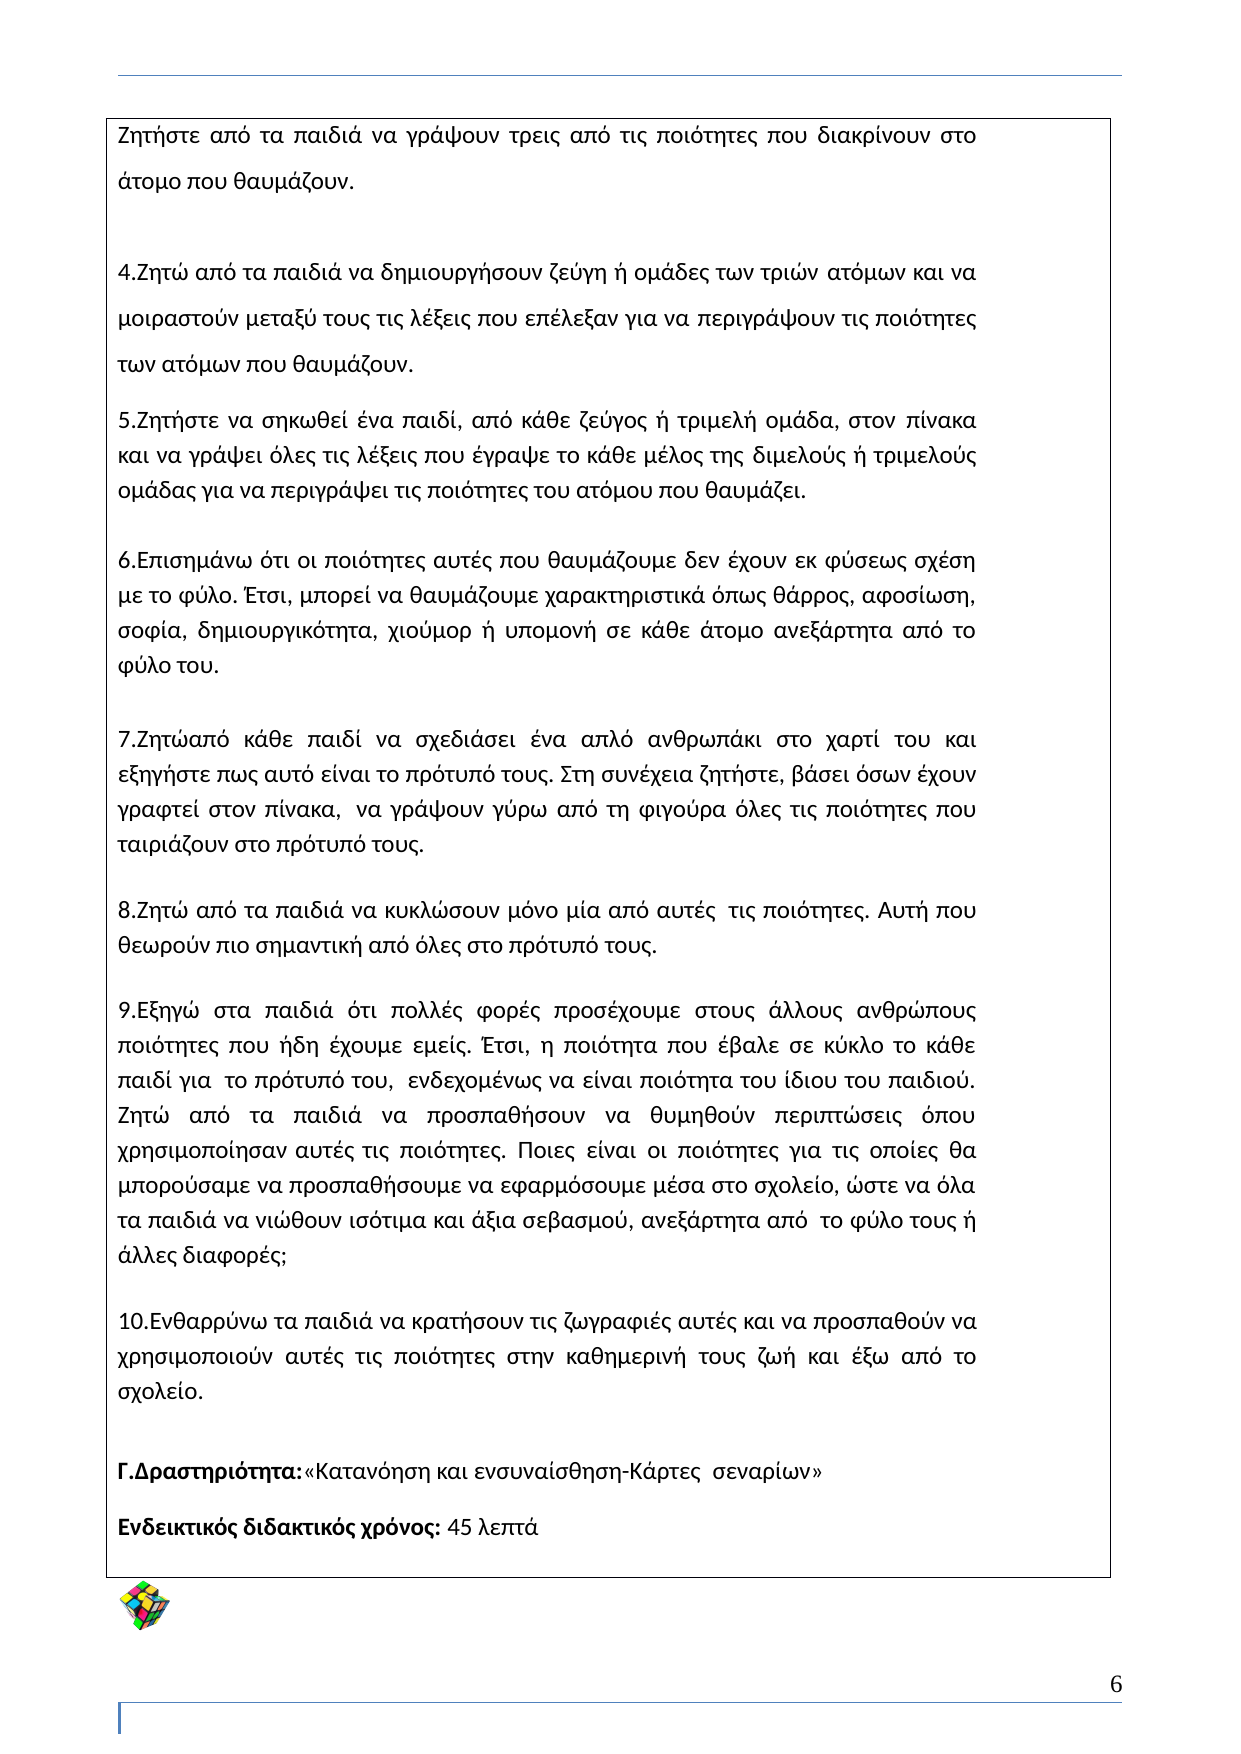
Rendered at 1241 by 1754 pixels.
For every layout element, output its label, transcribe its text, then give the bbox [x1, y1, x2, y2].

table_cell Ζητήστε από τα παιδιά να γράψουν τρεις από τις ποιότητες που διακρίνουν στο άτομο που θαυμάζουν. 4.Ζητώ από τα παιδιά να δημιουργήσουν ζεύγη ή ομάδες των τριών ατόμων και να μοιραστούν μεταξύ τους τις λέξεις που επέλεξαν για να περιγράψουν τις ποιότητες των ατόμων που θαυμάζουν. 5.Ζητήστε να σηκωθεί ένα παιδί, από κάθε ζεύγος ή τριμελή ομάδα, στον πίνακα και να γράψει όλες τις λέξεις που έγραψε το κάθε μέλος της διμελούς ή τριμελούς ομάδας για να περιγράψει τις ποιότητες του ατόμου που θαυμάζει. 6.Επισημάνω ότι οι ποιότητες αυτές που θαυμάζουμε δεν έχουν εκ φύσεως σχέση με το φύλο. Έτσι, μπορεί να θαυμάζουμε χαρακτηριστικά όπως θάρρος, αφοσίωση, σοφία, δημιουργικότητα, χιούμορ ή υπομονή σε κάθε άτομο ανεξάρτητα από το φύλο του. 7.Ζητώαπό κάθε παιδί να σχεδιάσει ένα απλό ανθρωπάκι στο χαρτί του και εξηγήστε πως αυτό είναι το πρότυπό τους. Στη συνέχεια ζητήστε, βάσει όσων έχουν γραφτεί στον πίνακα, να γράψουν γύρω από τη φιγούρα όλες τις ποιότητες που ταιριάζουν στο πρότυπό τους. 8.Ζητώ από τα παιδιά να κυκλώσουν μόνο μία από αυτές τις ποιότητες. Αυτή που θεωρούν πιο σημαντική από όλες στο πρότυπό τους. 9.Εξηγώ στα παιδιά ότι πολλές φορές προσέχουμε στους άλλους ανθρώπους ποιότητες που ήδη έχουμε εμείς. Έτσι, η ποιότητα που έβαλε σε κύκλο το κάθε παιδί για το πρότυπό του, ενδεχομένως να είναι ποιότητα του ίδιου του παιδιού. Ζητώ από τα παιδιά να προσπαθήσουν να θυμηθούν περιπτώσεις όπου χρησιμοποίησαν αυτές τις ποιότητες. Ποιες είναι οι ποιότητες για τις οποίες θα μπορούσαμε να προσπαθήσουμε να εφαρμόσουμε μέσα στο σχολείο, ώστε να όλα τα παιδιά να νιώθουν ισότιμα και άξια σεβασμού, ανεξάρτητα από το φύλο τους ή άλλες διαφορές; 10.Ενθαρρύνω τα παιδιά να κρατήσουν τις ζωγραφιές αυτές και να προσπαθούν να χρησιμοποιούν αυτές τις ποιότητες στην καθημερινή τους ζωή και έξω από το σχολείο. Γ.Δραστηριότητα:«Κατανόηση και ενσυναίσθηση-Κάρτες σεναρίων» Ενδεικτικός διδακτικός χρόνος: 45 λεπτά [107, 119, 1110, 1577]
